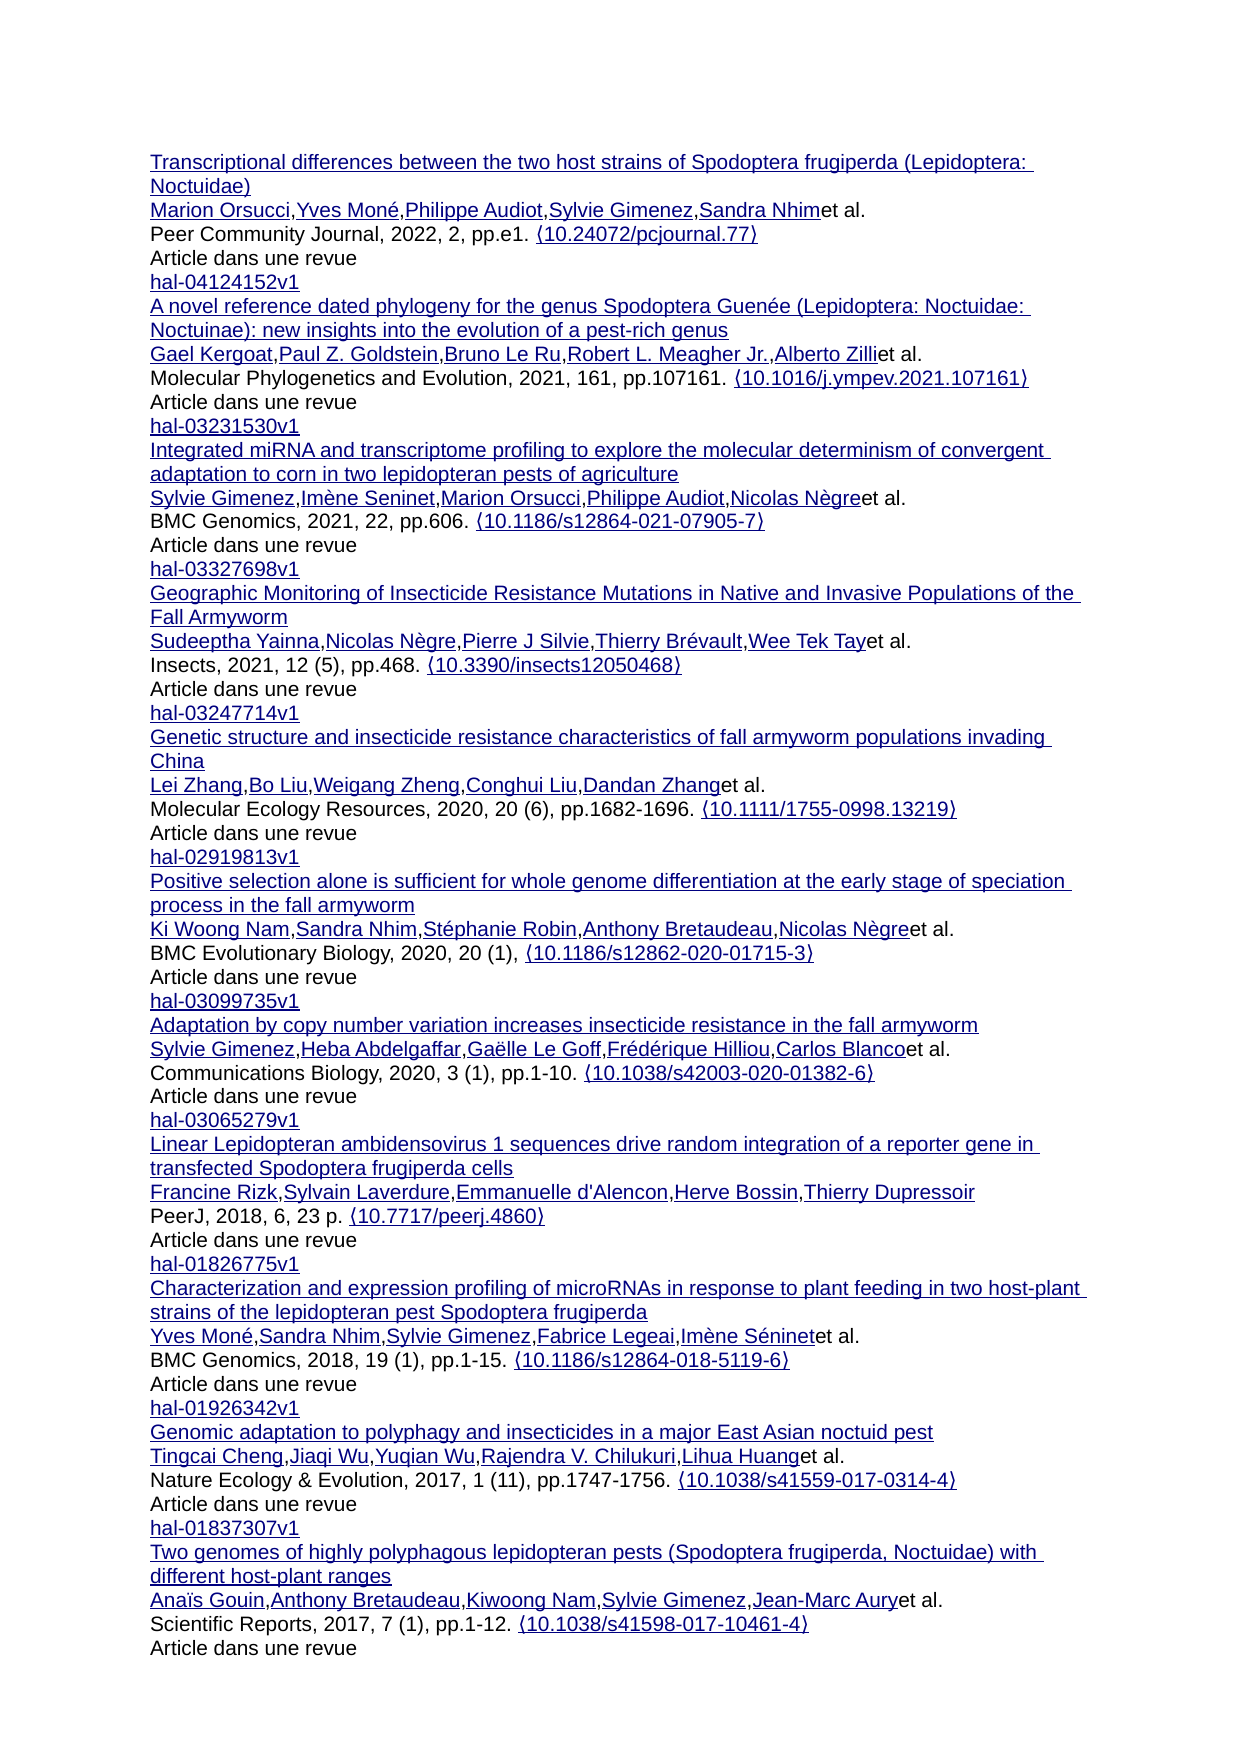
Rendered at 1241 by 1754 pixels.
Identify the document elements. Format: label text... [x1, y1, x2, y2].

table_cell Linear Lepidopteran ambidensovirus 1 sequences drive random integration of a reporter gene in transfected Spodoptera frugiperda cells Francine Rizk,Sylvain Laverdure,Emmanuelle d'Alencon,Herve Bossin,Thierry Dupressoir PeerJ, 2018, 6, 23 p. ⟨10.7717/peerj.4860⟩ Article dans une revue hal-01826775v1 [150, 1132, 1090, 1276]
table_cell Geographic Monitoring of Insecticide Resistance Mutations in Native and Invasive Populations of the Fall Armyworm Sudeeptha Yainna,Nicolas Nègre,Pierre J Silvie,Thierry Brévault,Wee Tek Tayet al. Insects, 2021, 12 (5), pp.468. ⟨10.3390/insects12050468⟩ Article dans une revue hal-03247714v1 [150, 581, 1090, 725]
table_cell A novel reference dated phylogeny for the genus Spodoptera Guenée (Lepidoptera: Noctuidae: Noctuinae): new insights into the evolution of a pest-rich genus Gael Kergoat,Paul Z. Goldstein,Bruno Le Ru,Robert L. Meagher Jr.,Alberto Zilliet al. Molecular Phylogenetics and Evolution, 2021, 161, pp.107161. ⟨10.1016/j.ympev.2021.107161⟩ Article dans une revue hal-03231530v1 [150, 294, 1090, 437]
table_cell Genomic adaptation to polyphagy and insecticides in a major East Asian noctuid pest Tingcai Cheng,Jiaqi Wu,Yuqian Wu,Rajendra V. Chilukuri,Lihua Huanget al. Nature Ecology & Evolution, 2017, 1 (11), pp.1747-1756. ⟨10.1038/s41559-017-0314-4⟩ Article dans une revue hal-01837307v1 [150, 1420, 1090, 1539]
table_cell Positive selection alone is sufficient for whole genome differentiation at the early stage of speciation process in the fall armyworm Ki Woong Nam,Sandra Nhim,Stéphanie Robin,Anthony Bretaudeau,Nicolas Nègreet al. BMC Evolutionary Biology, 2020, 20 (1), ⟨10.1186/s12862-020-01715-3⟩ Article dans une revue hal-03099735v1 [150, 869, 1090, 1012]
table_cell Transcriptional differences between the two host strains of Spodoptera frugiperda (Lepidoptera: Noctuidae) Marion Orsucci,Yves Moné,Philippe Audiot,Sylvie Gimenez,Sandra Nhimet al. Peer Community Journal, 2022, 2, pp.e1. ⟨10.24072/pcjournal.77⟩ Article dans une revue hal-04124152v1 [150, 150, 1090, 294]
table_cell Integrated miRNA and transcriptome profiling to explore the molecular determinism of convergent adaptation to corn in two lepidopteran pests of agriculture Sylvie Gimenez,Imène Seninet,Marion Orsucci,Philippe Audiot,Nicolas Nègreet al. BMC Genomics, 2021, 22, pp.606. ⟨10.1186/s12864-021-07905-7⟩ Article dans une revue hal-03327698v1 [150, 438, 1090, 581]
table_cell Characterization and expression profiling of microRNAs in response to plant feeding in two host-plant strains of the lepidopteran pest Spodoptera frugiperda Yves Moné,Sandra Nhim,Sylvie Gimenez,Fabrice Legeai,Imène Séninetet al. BMC Genomics, 2018, 19 (1), pp.1-15. ⟨10.1186/s12864-018-5119-6⟩ Article dans une revue hal-01926342v1 [150, 1276, 1090, 1420]
table_cell Two genomes of highly polyphagous lepidopteran pests (Spodoptera frugiperda, Noctuidae) with different host-plant ranges Anaïs Gouin,Anthony Bretaudeau,Kiwoong Nam,Sylvie Gimenez,Jean-Marc Auryet al. Scientific Reports, 2017, 7 (1), pp.1-12. ⟨10.1038/s41598-017-10461-4⟩ Article dans une revue [150, 1540, 1090, 1659]
table_cell Adaptation by copy number variation increases insecticide resistance in the fall armyworm Sylvie Gimenez,Heba Abdelgaffar,Gaëlle Le Goff,Frédérique Hilliou,Carlos Blancoet al. Communications Biology, 2020, 3 (1), pp.1-10. ⟨10.1038/s42003-020-01382-6⟩ Article dans une revue hal-03065279v1 [150, 1013, 1090, 1132]
table_cell Genetic structure and insecticide resistance characteristics of fall armyworm populations invading China Lei Zhang,Bo Liu,Weigang Zheng,Conghui Liu,Dandan Zhanget al. Molecular Ecology Resources, 2020, 20 (6), pp.1682-1696. ⟨10.1111/1755-0998.13219⟩ Article dans une revue hal-02919813v1 [150, 725, 1090, 869]
